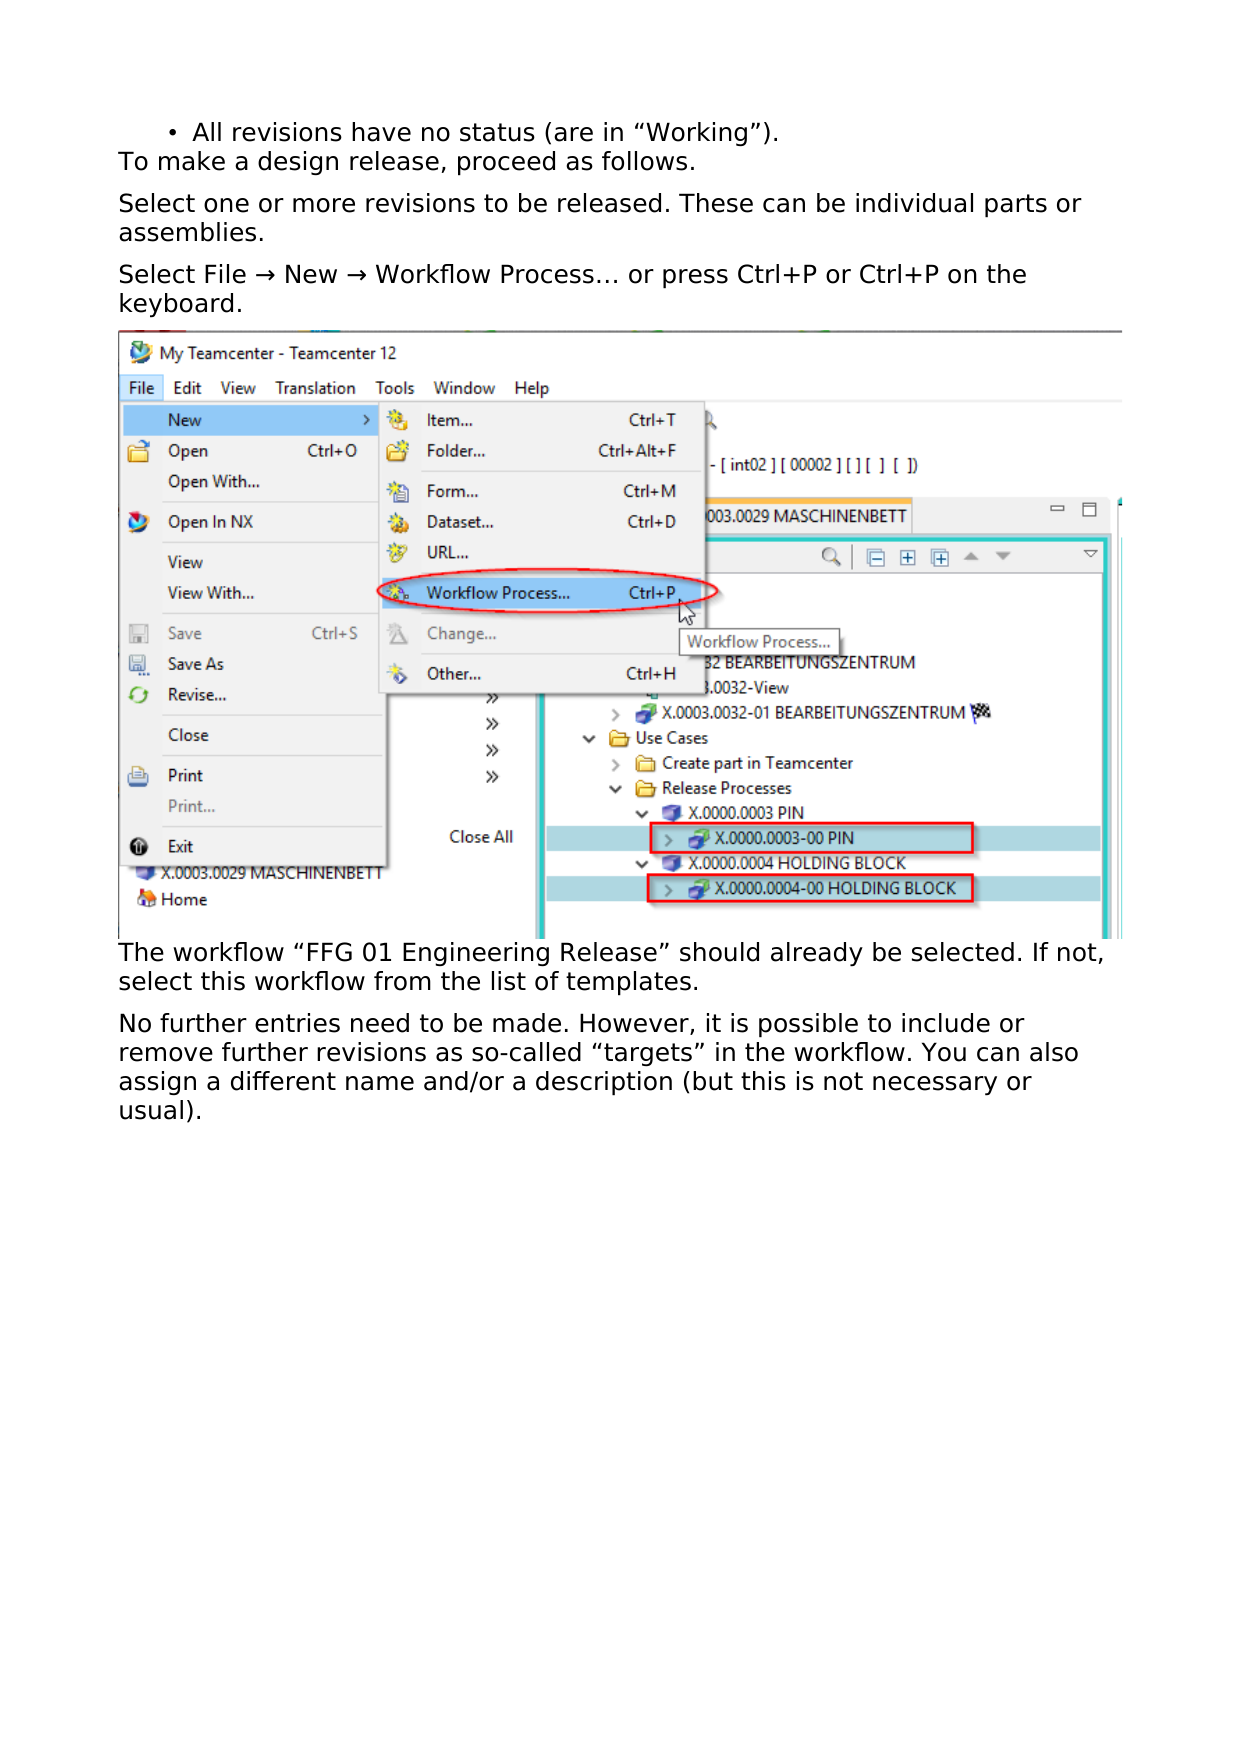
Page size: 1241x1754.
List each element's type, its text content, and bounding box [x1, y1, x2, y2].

text Select one or more revisions to be released. These can be individual parts or assemblies. [118, 189, 1122, 247]
list All revisions have no status (are in “Working”). [177, 118, 1122, 147]
picture [118, 330, 1123, 939]
text The workflow “FFG 01 Engineering Release” should already be selected. If not, select this workflow from the list of templates. [118, 939, 1122, 997]
text Select File → New → Workflow Process… or press Ctrl+P or Ctrl+P on the keyboard. [118, 260, 1122, 318]
text No further entries need to be made. However, it is possible to include or remove further revisions as so-called “targets” in the workflow. You can also assign a different name and/or a description (but this is not necessary or usual). [118, 1009, 1122, 1126]
text To make a design release, proceed as follows. [118, 147, 1122, 176]
